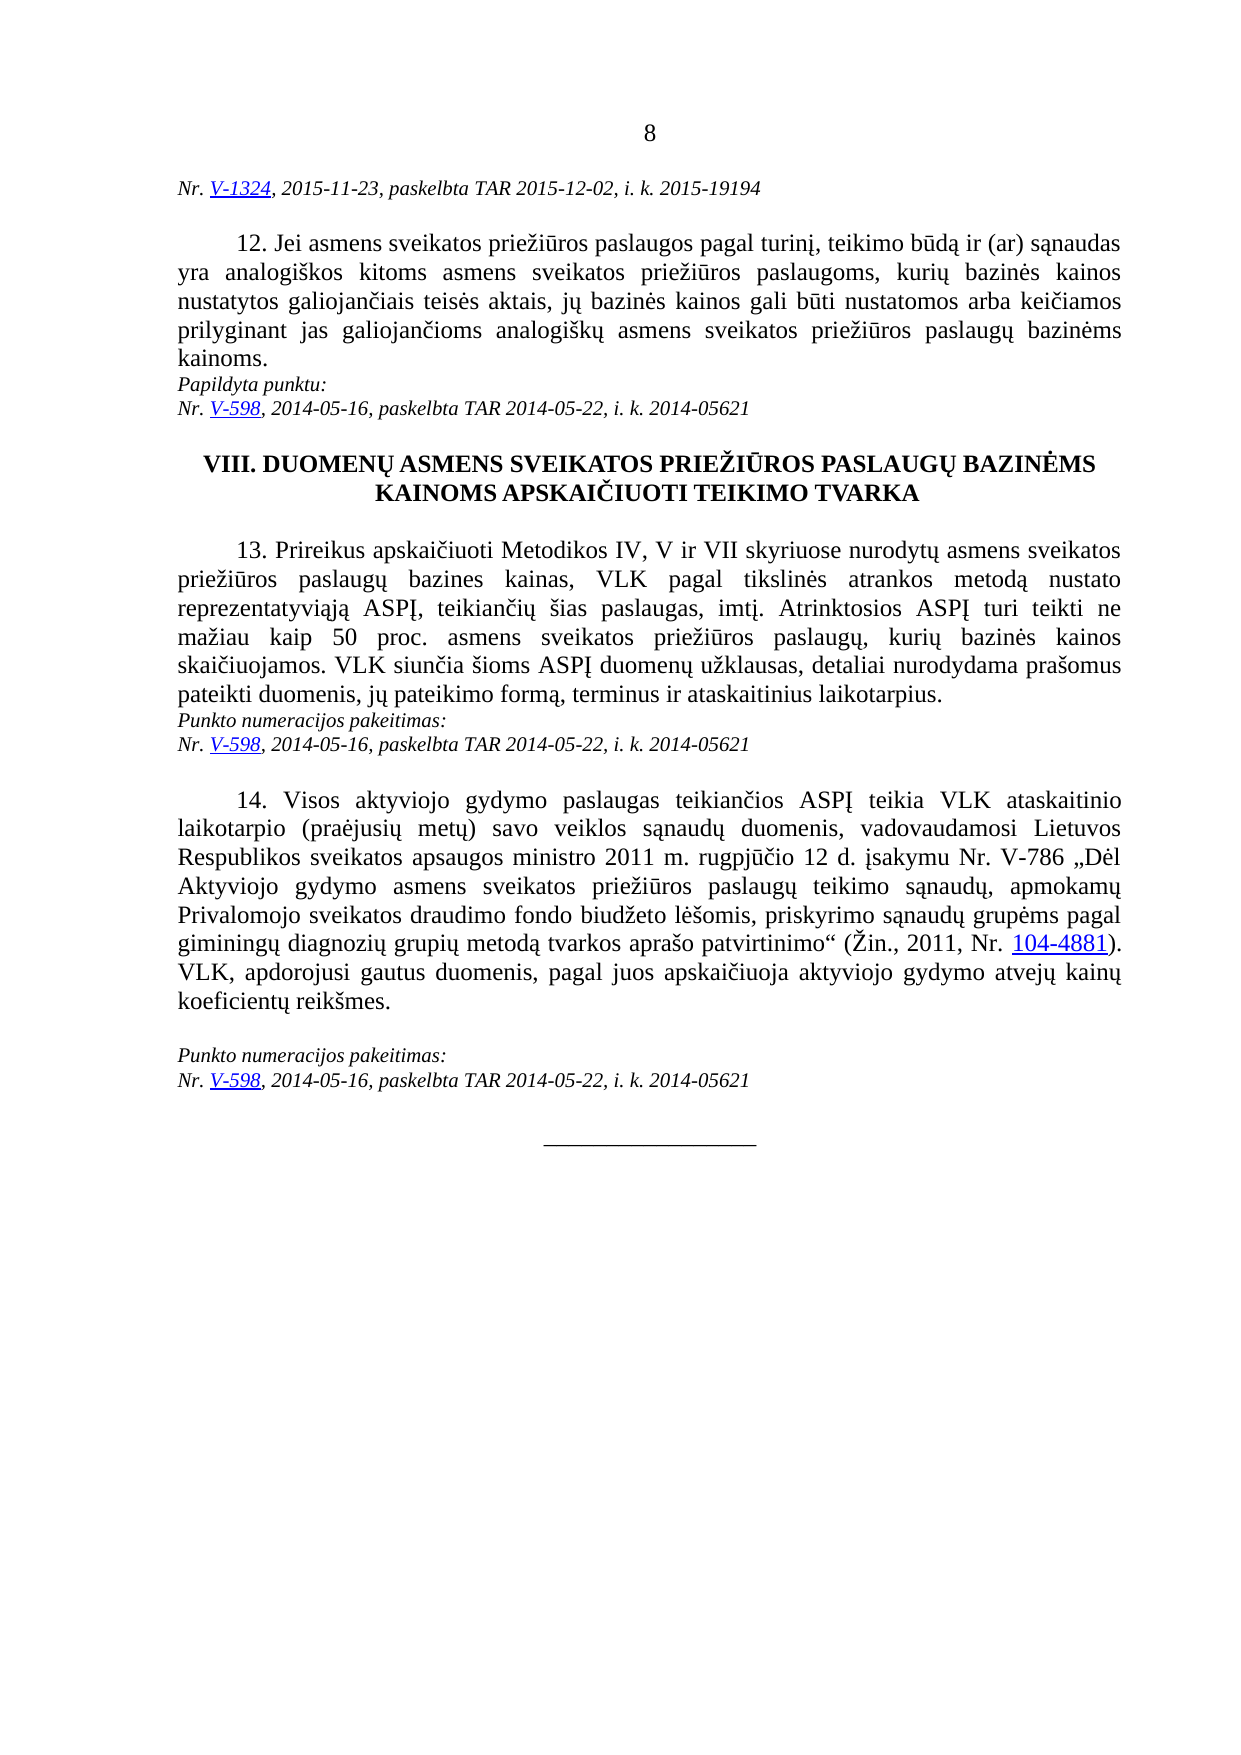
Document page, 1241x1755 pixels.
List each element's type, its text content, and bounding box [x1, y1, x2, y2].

text Papildyta punktu: [177, 372, 1122, 396]
text Nr. V-1324, 2015-11-23, paskelbta TAR 2015-12-02, i. k. 2015-19194 [177, 176, 1122, 200]
text VIII. DUOMENŲ ASMENS SVEIKATOS PRIEŽIŪROS PASLAUGŲ BAZINĖMS KAINOMS APSKAIČIUOTI TEIKIMO TVARKA [177, 449, 1122, 507]
text Punkto numeracijos pakeitimas: [177, 1043, 1122, 1067]
text _________________ [177, 1120, 1122, 1149]
text 13. Prireikus apskaičiuoti Metodikos IV, V ir VII skyriuose nurodytų asmens sveikatos priežiūros paslaugų bazines kainas, VLK pagal tikslinės atrankos metodą nustato reprezentatyviąją ASPĮ, teikiančių šias paslaugas, imtį. Atrinktosios ASPĮ turi teikti ne mažiau kaip 50 proc. asmens sveikatos priežiūros paslaugų, kurių bazinės kainos skaičiuojamos. VLK siunčia šioms ASPĮ duomenų užklausas, detaliai nurodydama prašomus pateikti duomenis, jų pateikimo formą, terminus ir ataskaitinius laikotarpius. [177, 535, 1122, 708]
text 14. Visos aktyviojo gydymo paslaugas teikiančios ASPĮ teikia VLK ataskaitinio laikotarpio (praėjusių metų) savo veiklos sąnaudų duomenis, vadovaudamosi Lietuvos Respublikos sveikatos apsaugos ministro 2011 m. rugpjūčio 12 d. įsakymu Nr. V-786 „Dėl Aktyviojo gydymo asmens sveikatos priežiūros paslaugų teikimo sąnaudų, apmokamų Privalomojo sveikatos draudimo fondo biudžeto lėšomis, priskyrimo sąnaudų grupėms pagal giminingų diagnozių grupių metodą tvarkos aprašo patvirtinimo“ (Žin., 2011, Nr. 104-4881). VLK, apdorojusi gautus duomenis, pagal juos apskaičiuoja aktyviojo gydymo atvejų kainų koeficientų reikšmes. [177, 785, 1122, 1015]
text Nr. V-598, 2014-05-16, paskelbta TAR 2014-05-22, i. k. 2014-05621 [177, 1067, 1122, 1092]
text Nr. V-598, 2014-05-16, paskelbta TAR 2014-05-22, i. k. 2014-05621 [177, 732, 1122, 756]
text 12. Jei asmens sveikatos priežiūros paslaugos pagal turinį, teikimo būdą ir (ar) sąnaudas yra analogiškos kitoms asmens sveikatos priežiūros paslaugoms, kurių bazinės kainos nustatytos galiojančiais teisės aktais, jų bazinės kainos gali būti nustatomos arba keičiamos prilyginant jas galiojančioms analogiškų asmens sveikatos priežiūros paslaugų bazinėms kainoms. [177, 228, 1122, 372]
text Nr. V-598, 2014-05-16, paskelbta TAR 2014-05-22, i. k. 2014-05621 [177, 396, 1122, 420]
text Punkto numeracijos pakeitimas: [177, 708, 1122, 732]
